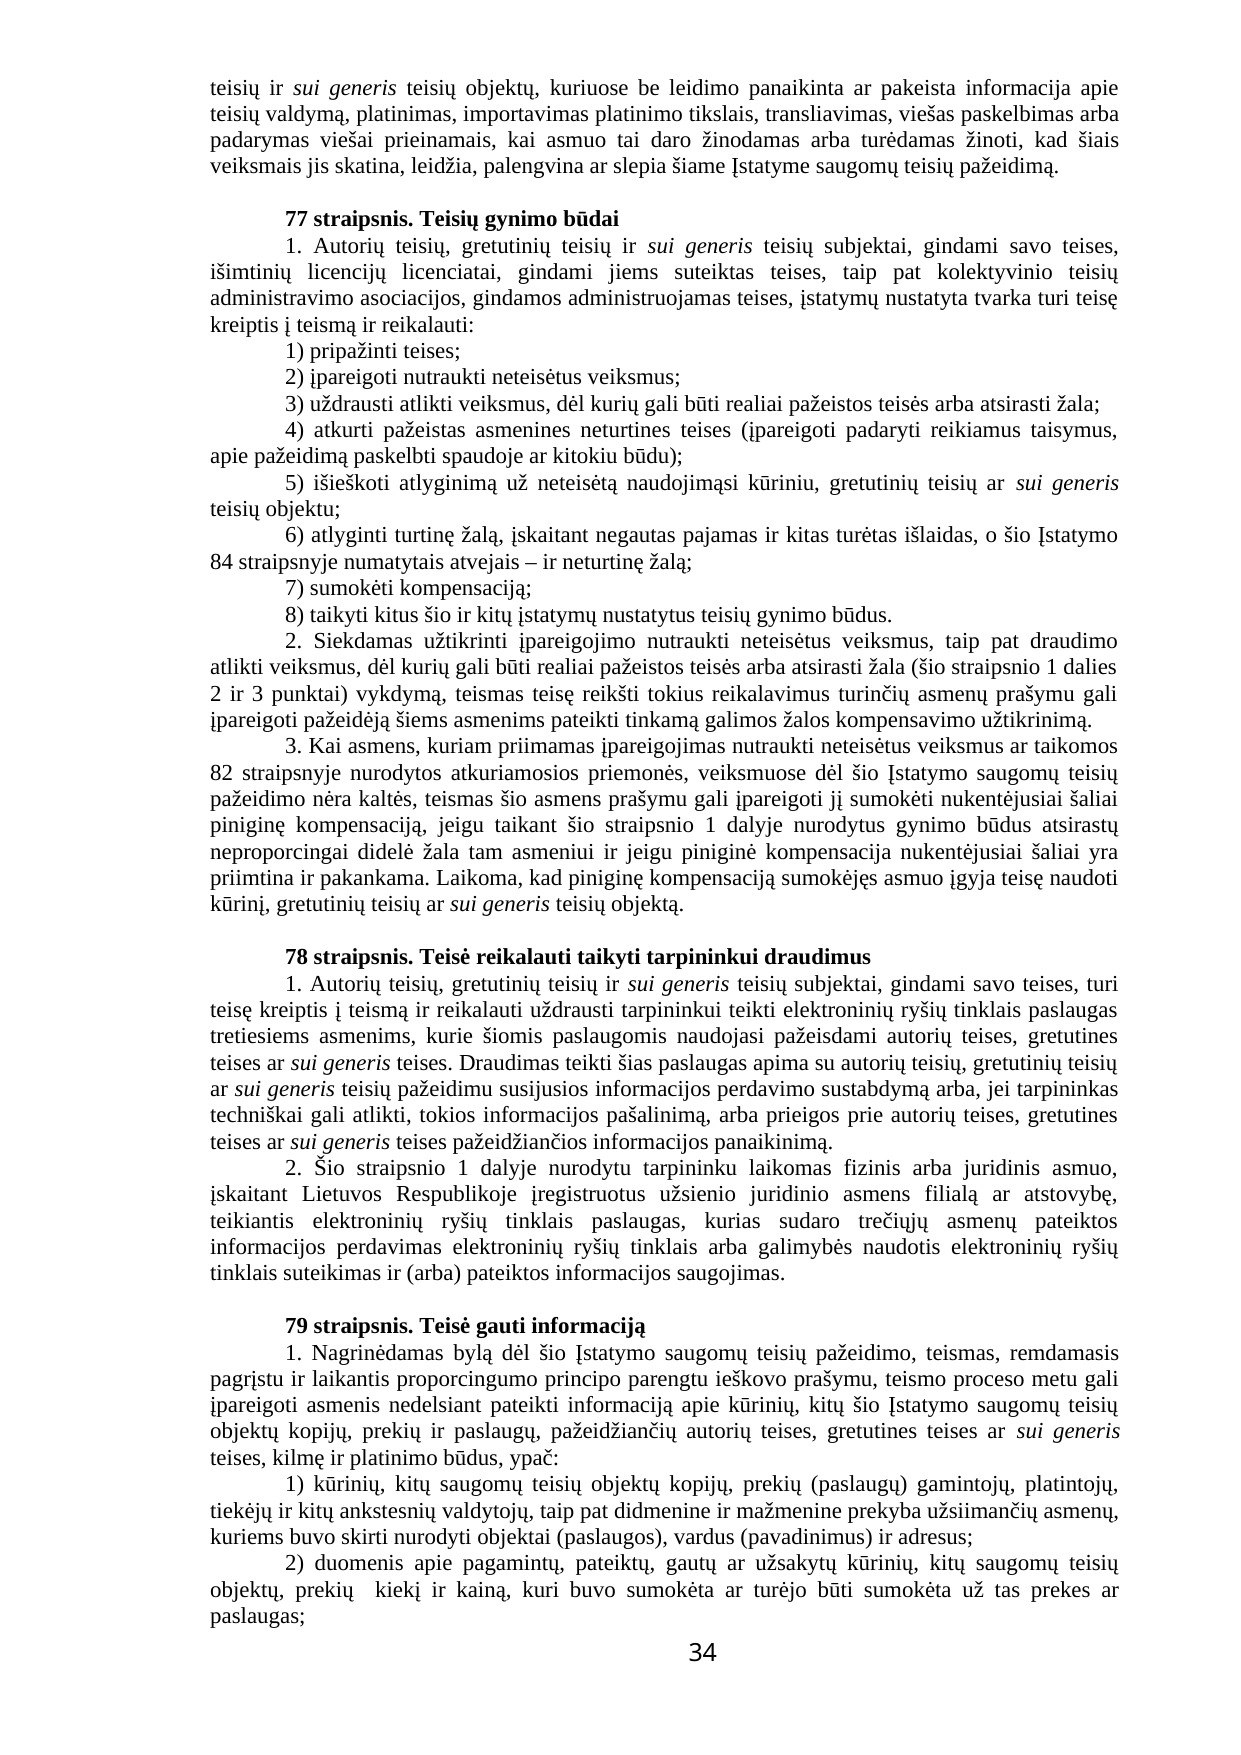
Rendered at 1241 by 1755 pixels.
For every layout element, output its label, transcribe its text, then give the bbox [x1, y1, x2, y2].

text teisių ir sui generis teisių objektų, kuriuose be leidimo panaikinta ar pakeista informacija apie teisių valdymą, platinimas, importavimas platinimo tikslais, transliavimas, viešas paskelbimas arba padarymas viešai prieinamais, kai asmuo tai daro žinodamas arba turėdamas žinoti, kad šiais veiksmais jis skatina, leidžia, palengvina ar slepia šiame Įstatyme saugomų teisių pažeidimą. [210, 73, 1120, 179]
text 2. Siekdamas užtikrinti įpareigojimo nutraukti neteisėtus veiksmus, taip pat draudimo atlikti veiksmus, dėl kurių gali būti realiai pažeistos teisės arba atsirasti žala (šio straipsnio 1 dalies 2 ir 3 punktai) vykdymą, teismas teisę reikšti tokius reikalavimus turinčių asmenų prašymu gali įpareigoti pažeidėją šiems asmenims pateikti tinkamą galimos žalos kompensavimo užtikrinimą. [210, 627, 1119, 732]
text 2) įpareigoti nutraukti neteisėtus veiksmus; [210, 363, 1119, 390]
text 1. Nagrinėdamas bylą dėl šio Įstatymo saugomų teisių pažeidimo, teismas, remdamasis pagrįstu ir laikantis proporcingumo principo parengtu ieškovo prašymu, teismo proceso metu gali įpareigoti asmenis nedelsiant pateikti informaciją apie kūrinių, kitų šio Įstatymo saugomų teisių objektų kopijų, prekių ir paslaugų, pažeidžiančių autorių teises, gretutines teises ar sui generis teises, kilmę ir platinimo būdus, ypač: [210, 1338, 1120, 1470]
text 6) atlyginti turtinę žalą, įskaitant negautas pajamas ir kitas turėtas išlaidas, o šio Įstatymo 84 straipsnyje numatytais atvejais – ir neturtinę žalą; [210, 522, 1119, 574]
text 7) sumokėti kompensaciją; [210, 574, 1119, 601]
text 3) uždrausti atlikti veiksmus, dėl kurių gali būti realiai pažeistos teisės arba atsirasti žala; [210, 390, 1119, 416]
text 4) atkurti pažeistas asmenines neturtines teises (įpareigoti padaryti reikiamus taisymus, apie pažeidimą paskelbti spaudoje ar kitokiu būdu); [210, 416, 1119, 469]
text 1) pripažinti teises; [210, 337, 1119, 363]
text 3. Kai asmens, kuriam priimamas įpareigojimas nutraukti neteisėtus veiksmus ar taikomos 82 straipsnyje nurodytos atkuriamosios priemonės, veiksmuose dėl šio Įstatymo saugomų teisių pažeidimo nėra kaltės, teismas šio asmens prašymu gali įpareigoti jį sumokėti nukentėjusiai šaliai piniginę kompensaciją, jeigu taikant šio straipsnio 1 dalyje nurodytus gynimo būdus atsirastų neproporcingai didelė žala tam asmeniui ir jeigu piniginė kompensacija nukentėjusiai šaliai yra priimtina ir pakankama. Laikoma, kad piniginę kompensaciją sumokėjęs asmuo įgyja teisę naudoti kūrinį, gretutinių teisių ar sui generis teisių objektą. [210, 732, 1119, 917]
text 1. Autorių teisių, gretutinių teisių ir sui generis teisių subjektai, gindami savo teises, turi teisę kreiptis į teismą ir reikalauti uždrausti tarpininkui teikti elektroninių ryšių tinklais paslaugas tretiesiems asmenims, kurie šiomis paslaugomis naudojasi pažeisdami autorių teises, gretutines teises ar sui generis teises. Draudimas teikti šias paslaugas apima su autorių teisių, gretutinių teisių ar sui generis teisių pažeidimu susijusios informacijos perdavimo sustabdymą arba, jei tarpininkas techniškai gali atlikti, tokios informacijos pašalinimą, arba prieigos prie autorių teises, gretutines teises ar sui generis teises pažeidžiančios informacijos panaikinimą. [210, 969, 1119, 1154]
text 77 straipsnis. Teisių gynimo būdai [210, 205, 1120, 232]
text 5) išieškoti atlyginimą už neteisėtą naudojimąsi kūriniu, gretutinių teisių ar sui generis teisių objektu; [210, 469, 1119, 522]
text 1) kūrinių, kitų saugomų teisių objektų kopijų, prekių (paslaugų) gamintojų, platintojų, tiekėjų ir kitų ankstesnių valdytojų, taip pat didmenine ir mažmenine prekyba užsiimančių asmenų, kuriems buvo skirti nurodyti objektai (paslaugos), vardus (pavadinimus) ir adresus; [210, 1470, 1120, 1549]
text 2) duomenis apie pagamintų, pateiktų, gautų ar užsakytų kūrinių, kitų saugomų teisių objektų, prekių kiekį ir kainą, kuri buvo sumokėta ar turėjo būti sumokėta už tas prekes ar paslaugas; [210, 1549, 1120, 1628]
text 79 straipsnis. Teisė gauti informaciją [210, 1312, 1120, 1338]
text 2. Šio straipsnio 1 dalyje nurodytu tarpininku laikomas fizinis arba juridinis asmuo, įskaitant Lietuvos Respublikoje įregistruotus užsienio juridinio asmens filialą ar atstovybę, teikiantis elektroninių ryšių tinklais paslaugas, kurias sudaro trečiųjų asmenų pateiktos informacijos perdavimas elektroninių ryšių tinklais arba galimybės naudotis elektroninių ryšių tinklais suteikimas ir (arba) pateiktos informacijos saugojimas. [210, 1154, 1119, 1286]
text 8) taikyti kitus šio ir kitų įstatymų nustatytus teisių gynimo būdus. [210, 601, 1119, 627]
text 1. Autorių teisių, gretutinių teisių ir sui generis teisių subjektai, gindami savo teises, išimtinių licencijų licenciatai, gindami jiems suteiktas teises, taip pat kolektyvinio teisių administravimo asociacijos, gindamos administruojamas teises, įstatymų nustatyta tvarka turi teisę kreiptis į teismą ir reikalauti: [210, 232, 1119, 337]
text 78 straipsnis. Teisė reikalauti taikyti tarpininkui draudimus [210, 943, 1119, 969]
